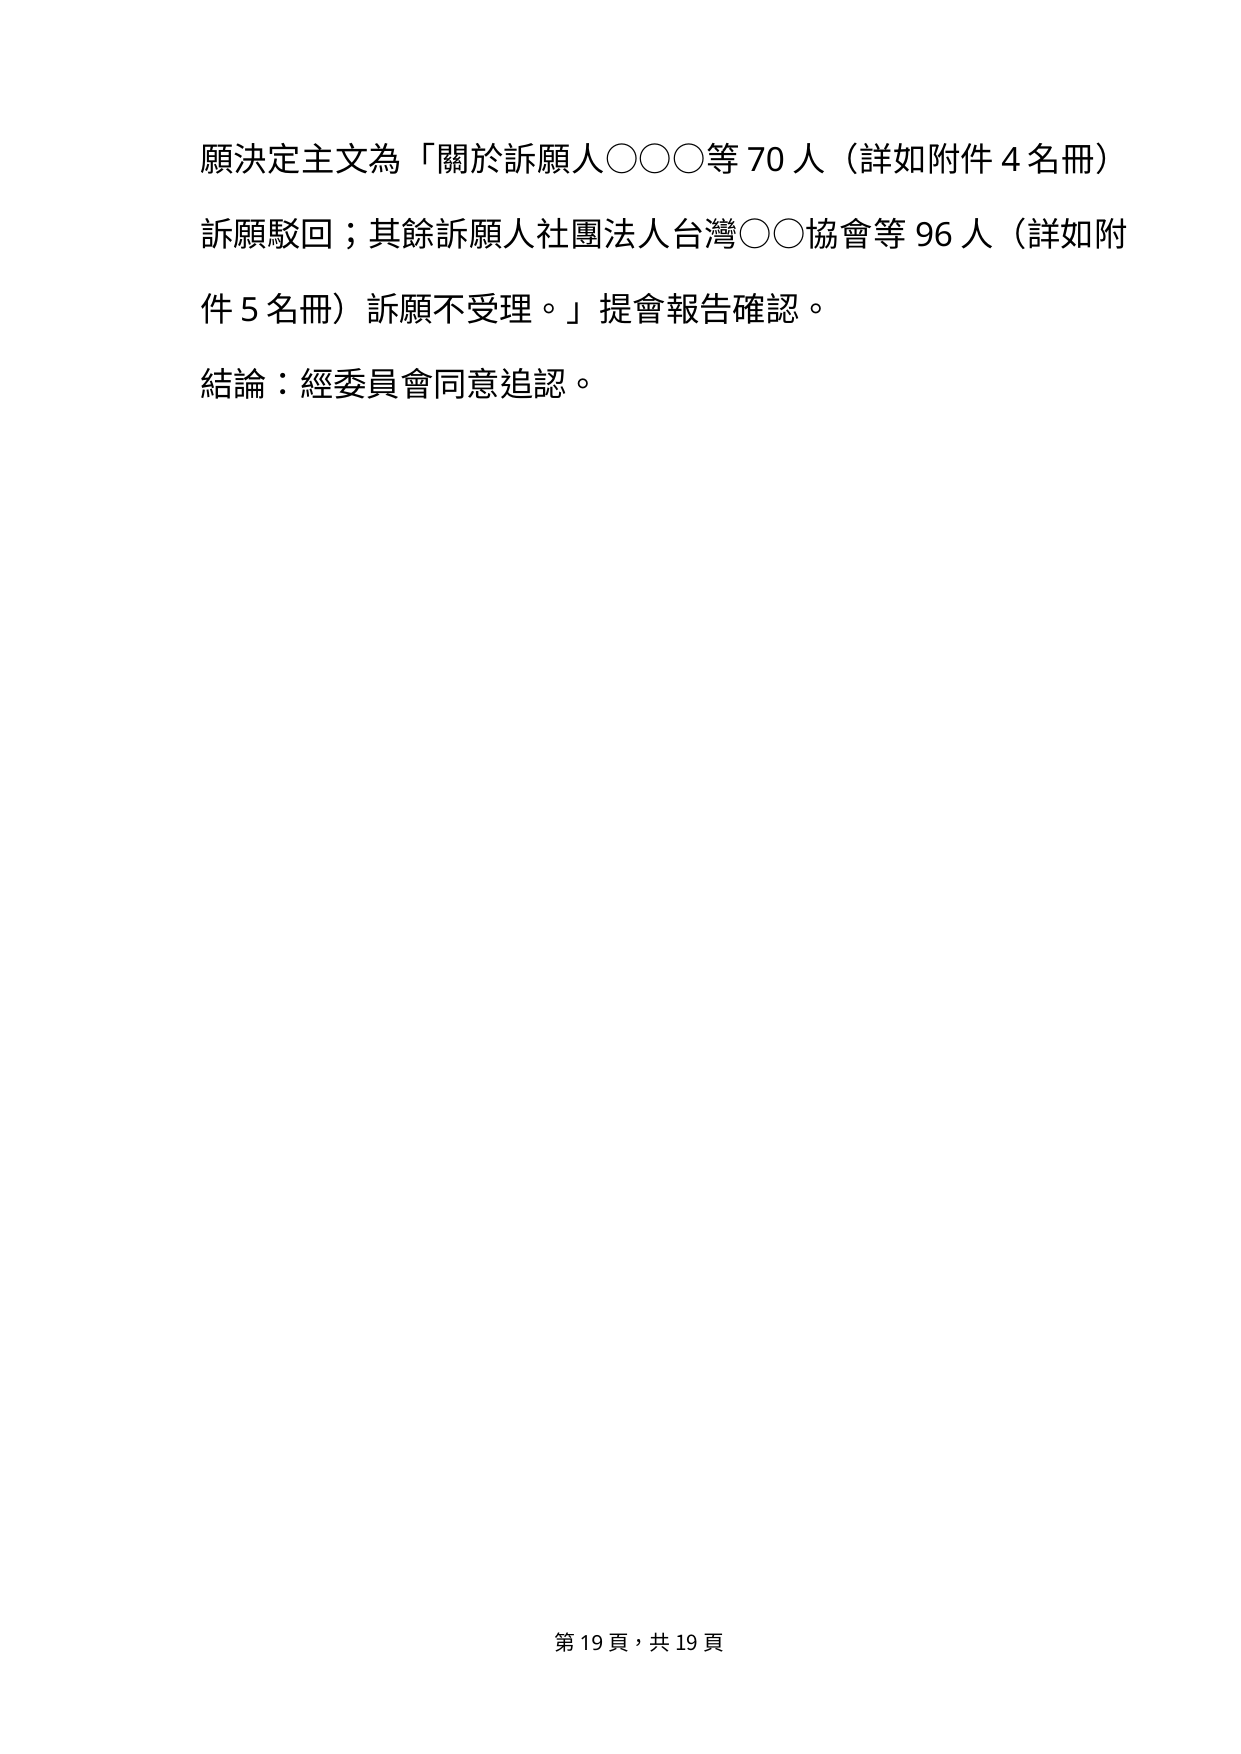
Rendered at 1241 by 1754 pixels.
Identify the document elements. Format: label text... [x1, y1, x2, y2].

text 願決定主文為「關於訴願人○○○等70人（詳如附件4名冊）訴願駁回；其餘訴願人社團法人台灣○○協會等96人（詳如附件5名冊）訴願不受理。」提會報告確認。 [200, 113, 1128, 338]
text 結論：經委員會同意追認。 [150, 338, 1128, 413]
